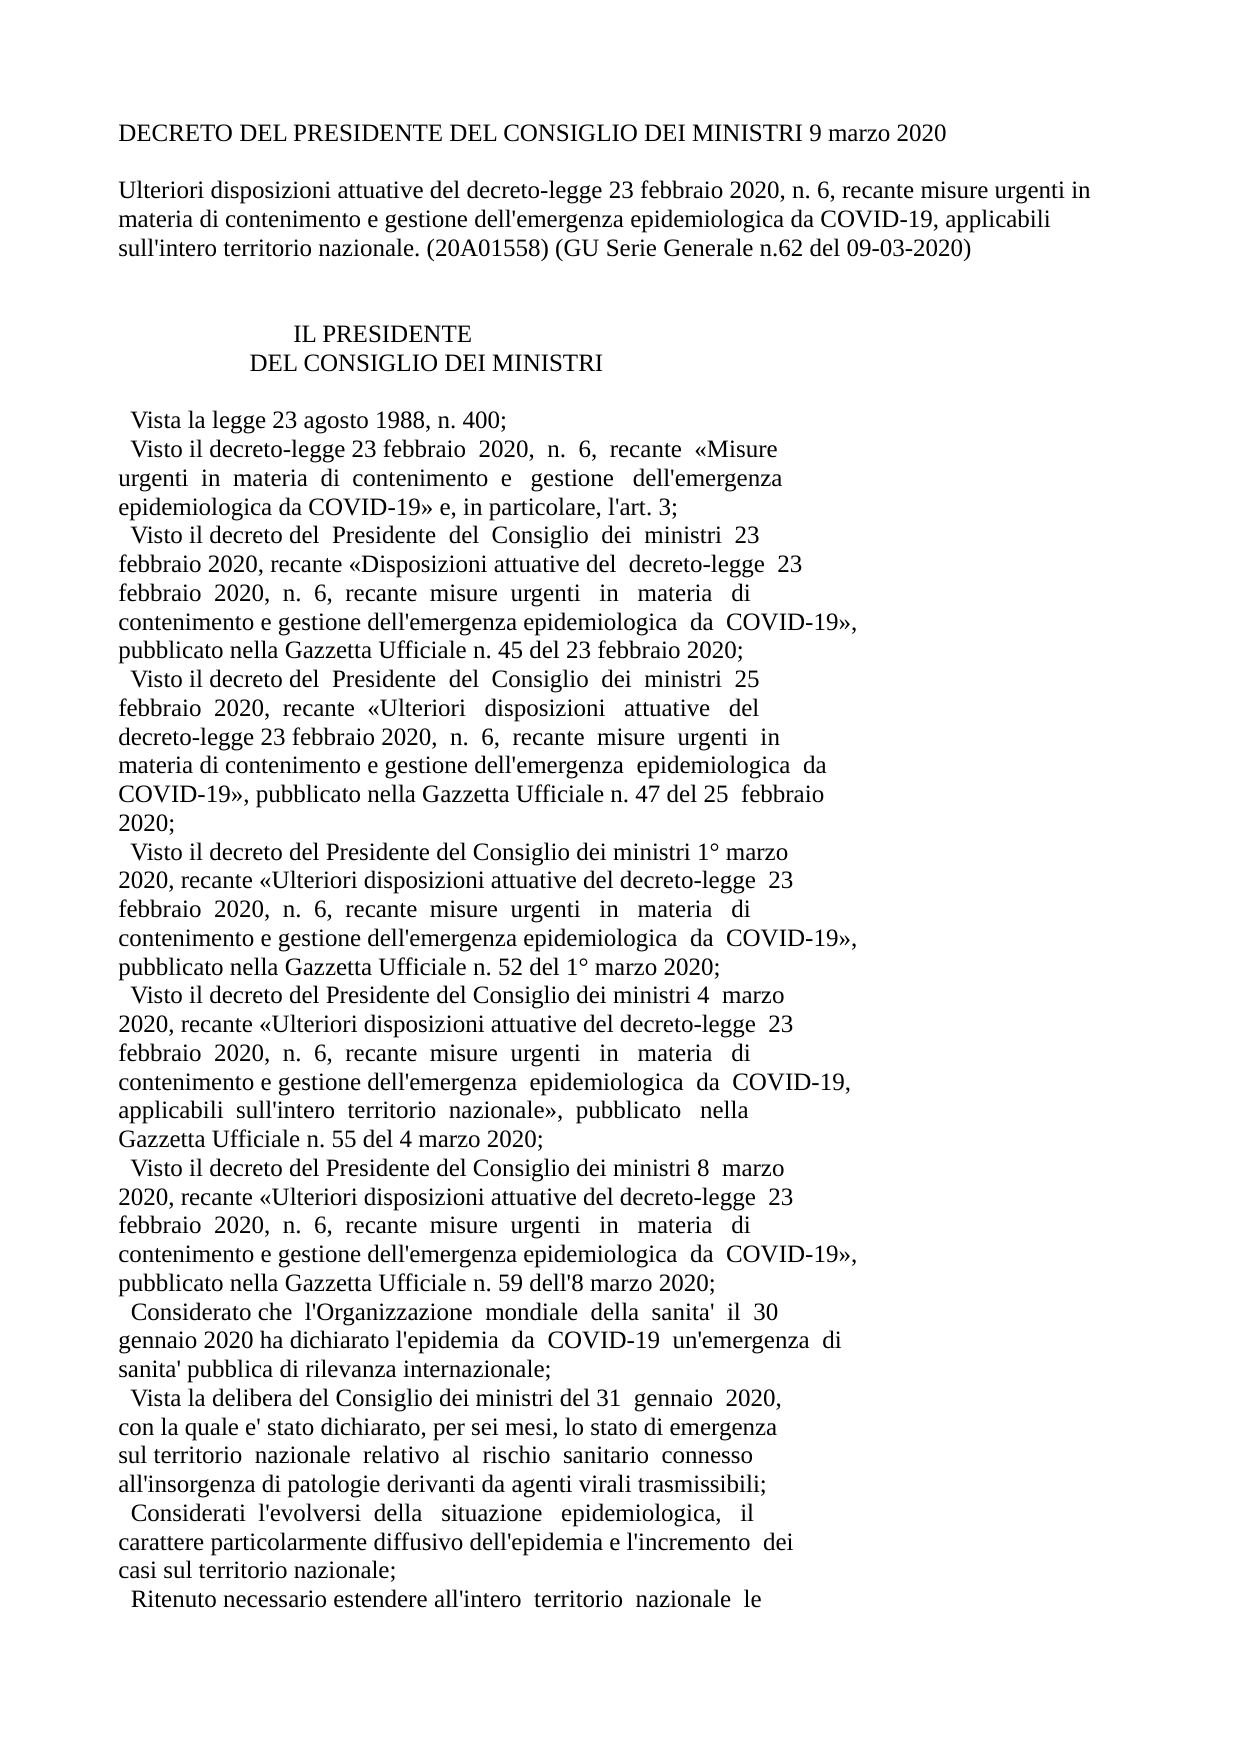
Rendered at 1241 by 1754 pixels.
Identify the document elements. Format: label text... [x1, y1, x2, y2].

text Visto il decreto-legge 23 febbraio 2020, n. 6, recante «Misure [118, 434, 1122, 463]
text Visto il decreto del Presidente del Consiglio dei ministri 1° marzo [118, 837, 1122, 866]
text contenimento e gestione dell'emergenza epidemiologica da COVID-19», [118, 1239, 1122, 1268]
text 2020, recante «Ulteriori disposizioni attuative del decreto-legge 23 [118, 1009, 1122, 1038]
text Ritenuto necessario estendere all'intero territorio nazionale le [118, 1584, 1122, 1613]
text contenimento e gestione dell'emergenza epidemiologica da COVID-19», [118, 607, 1122, 636]
text Visto il decreto del Presidente del Consiglio dei ministri 25 [118, 664, 1122, 693]
text Vista la legge 23 agosto 1988, n. 400; [118, 406, 1122, 434]
text sanita' pubblica di rilevanza internazionale; [118, 1354, 1122, 1383]
text Gazzetta Ufficiale n. 55 del 4 marzo 2020; [118, 1124, 1122, 1153]
text applicabili sull'intero territorio nazionale», pubblicato nella [118, 1096, 1122, 1124]
text con la quale e' stato dichiarato, per sei mesi, lo stato di emergenza [118, 1412, 1122, 1441]
text IL PRESIDENTE [118, 319, 1122, 348]
text Visto il decreto del Presidente del Consiglio dei ministri 4 marzo [118, 981, 1122, 1009]
text pubblicato nella Gazzetta Ufficiale n. 59 dell'8 marzo 2020; [118, 1268, 1122, 1297]
text 2020; [118, 808, 1122, 837]
text febbraio 2020, n. 6, recante misure urgenti in materia di [118, 578, 1122, 607]
text Visto il decreto del Presidente del Consiglio dei ministri 23 [118, 521, 1122, 549]
text contenimento e gestione dell'emergenza epidemiologica da COVID-19», [118, 923, 1122, 952]
text febbraio 2020, recante «Disposizioni attuative del decreto-legge 23 [118, 549, 1122, 578]
text febbraio 2020, recante «Ulteriori disposizioni attuative del [118, 693, 1122, 722]
text materia di contenimento e gestione dell'emergenza epidemiologica da [118, 751, 1122, 779]
text Visto il decreto del Presidente del Consiglio dei ministri 8 marzo [118, 1153, 1122, 1182]
text gennaio 2020 ha dichiarato l'epidemia da COVID-19 un'emergenza di [118, 1326, 1122, 1354]
text casi sul territorio nazionale; [118, 1556, 1122, 1584]
text Considerati l'evolversi della situazione epidemiologica, il [118, 1498, 1122, 1527]
text contenimento e gestione dell'emergenza epidemiologica da COVID-19, [118, 1067, 1122, 1096]
text carattere particolarmente diffusivo dell'epidemia e l'incremento dei [118, 1527, 1122, 1556]
text epidemiologica da COVID-19» e, in particolare, l'art. 3; [118, 492, 1122, 521]
text Considerato che l'Organizzazione mondiale della sanita' il 30 [118, 1297, 1122, 1326]
text COVID-19», pubblicato nella Gazzetta Ufficiale n. 47 del 25 febbraio [118, 779, 1122, 808]
text DEL CONSIGLIO DEI MINISTRI [118, 348, 1122, 377]
text all'insorgenza di patologie derivanti da agenti virali trasmissibili; [118, 1469, 1122, 1498]
text Ulteriori disposizioni attuative del decreto-legge 23 febbraio 2020, n. 6, recante misure urgenti in materia di contenimento e gestione dell'emergenza epidemiologica da COVID-19, applicabili sull'intero territorio nazionale. (20A01558) (GU Serie Generale n.62 del 09-03-2020) [118, 176, 1122, 262]
text 2020, recante «Ulteriori disposizioni attuative del decreto-legge 23 [118, 1182, 1122, 1211]
text DECRETO DEL PRESIDENTE DEL CONSIGLIO DEI MINISTRI 9 marzo 2020 [118, 118, 1122, 147]
text pubblicato nella Gazzetta Ufficiale n. 45 del 23 febbraio 2020; [118, 636, 1122, 664]
text febbraio 2020, n. 6, recante misure urgenti in materia di [118, 1038, 1122, 1067]
text decreto-legge 23 febbraio 2020, n. 6, recante misure urgenti in [118, 722, 1122, 751]
text pubblicato nella Gazzetta Ufficiale n. 52 del 1° marzo 2020; [118, 952, 1122, 981]
text urgenti in materia di contenimento e gestione dell'emergenza [118, 463, 1122, 492]
text sul territorio nazionale relativo al rischio sanitario connesso [118, 1441, 1122, 1469]
text febbraio 2020, n. 6, recante misure urgenti in materia di [118, 894, 1122, 923]
text Vista la delibera del Consiglio dei ministri del 31 gennaio 2020, [118, 1383, 1122, 1412]
text febbraio 2020, n. 6, recante misure urgenti in materia di [118, 1211, 1122, 1239]
text 2020, recante «Ulteriori disposizioni attuative del decreto-legge 23 [118, 866, 1122, 894]
